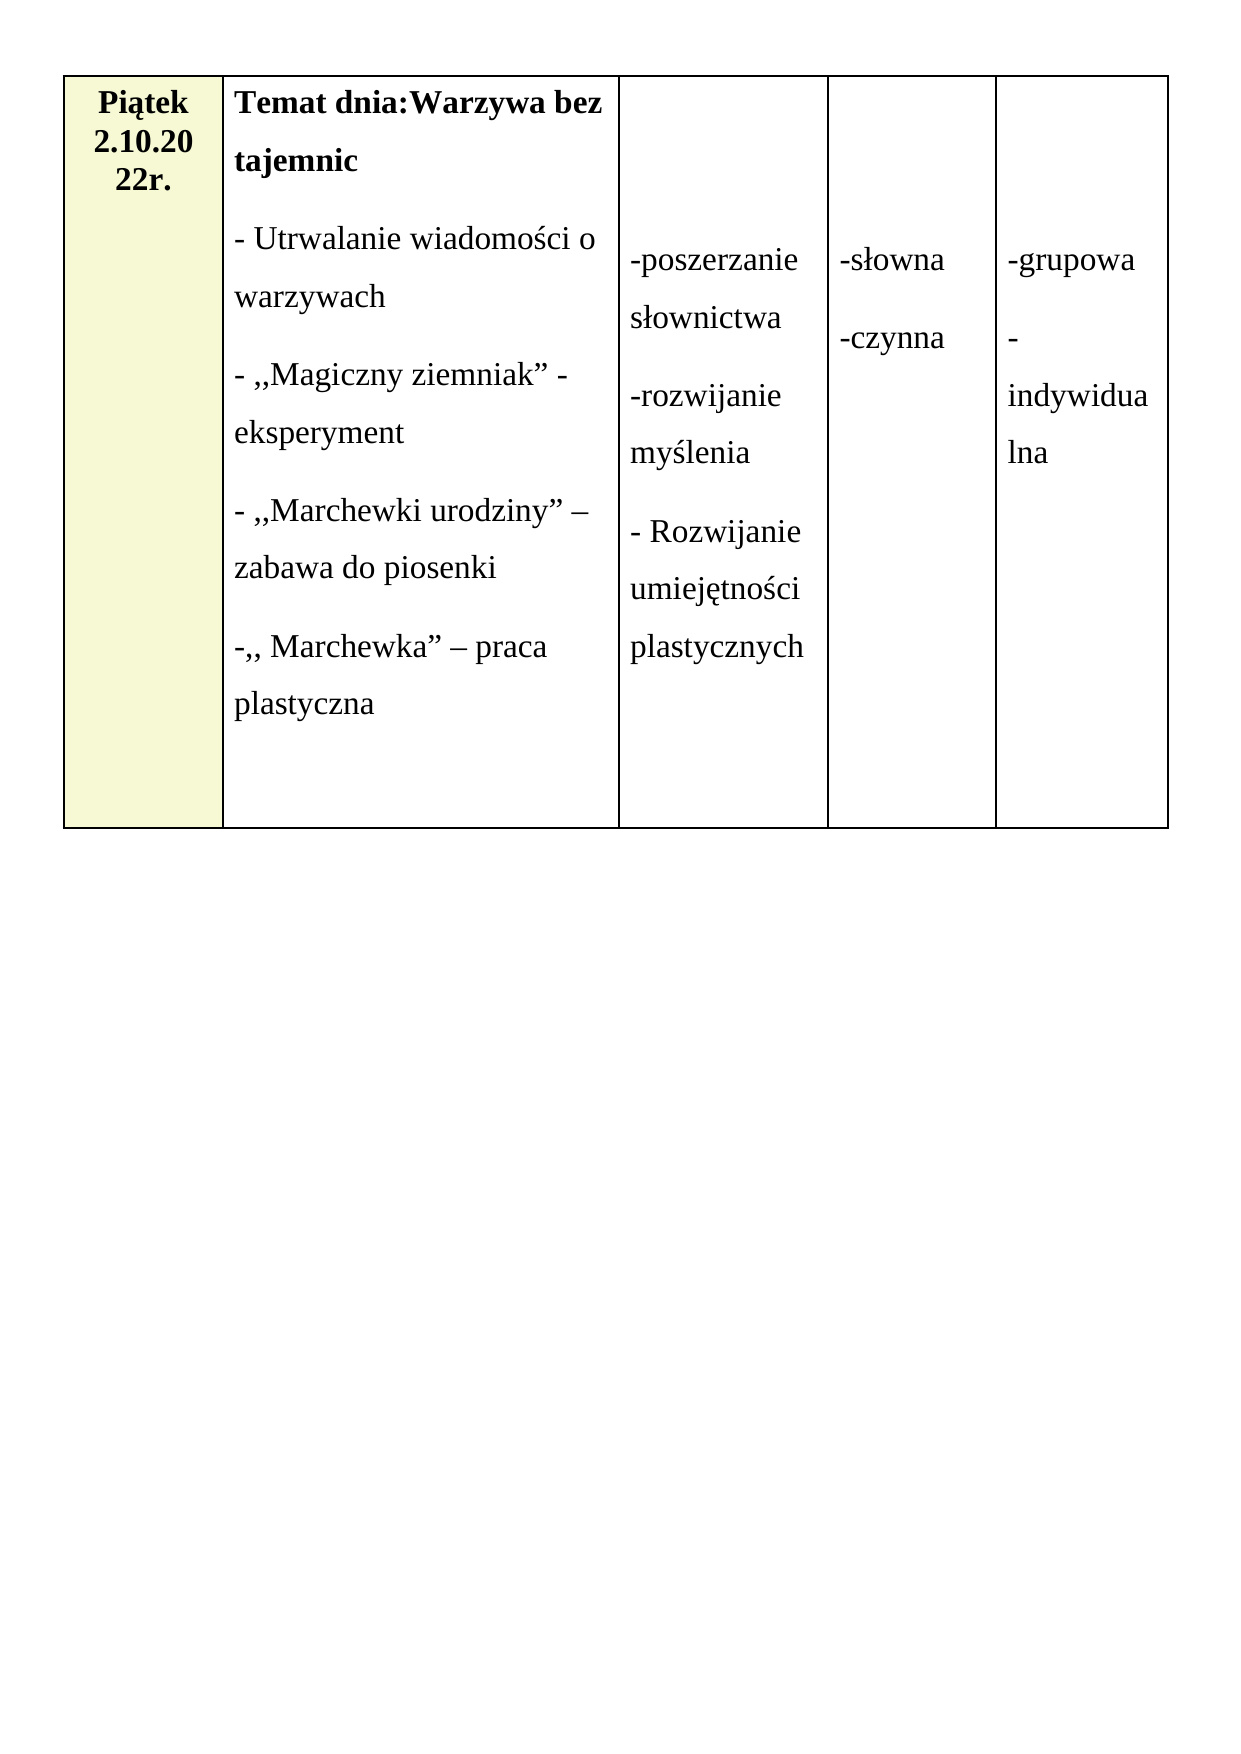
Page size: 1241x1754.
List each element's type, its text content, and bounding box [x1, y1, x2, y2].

table_cell -słowna -czynna [829, 77, 995, 827]
table_cell Temat dnia:Warzywa bez tajemnic - Utrwalanie wiadomości o warzywach - ,,Magiczny ziemniak” - eksperyment - ,,Marchewki urodziny” – zabawa do piosenki -,, Marchewka” – praca plastyczna [224, 77, 618, 827]
table_cell -grupowa - indywidualna [997, 77, 1167, 827]
table_cell -poszerzanie słownictwa -rozwijanie myślenia - Rozwijanie umiejętności plastycznych [620, 77, 827, 827]
table_cell Piątek 2.10.2022r. [65, 77, 222, 827]
